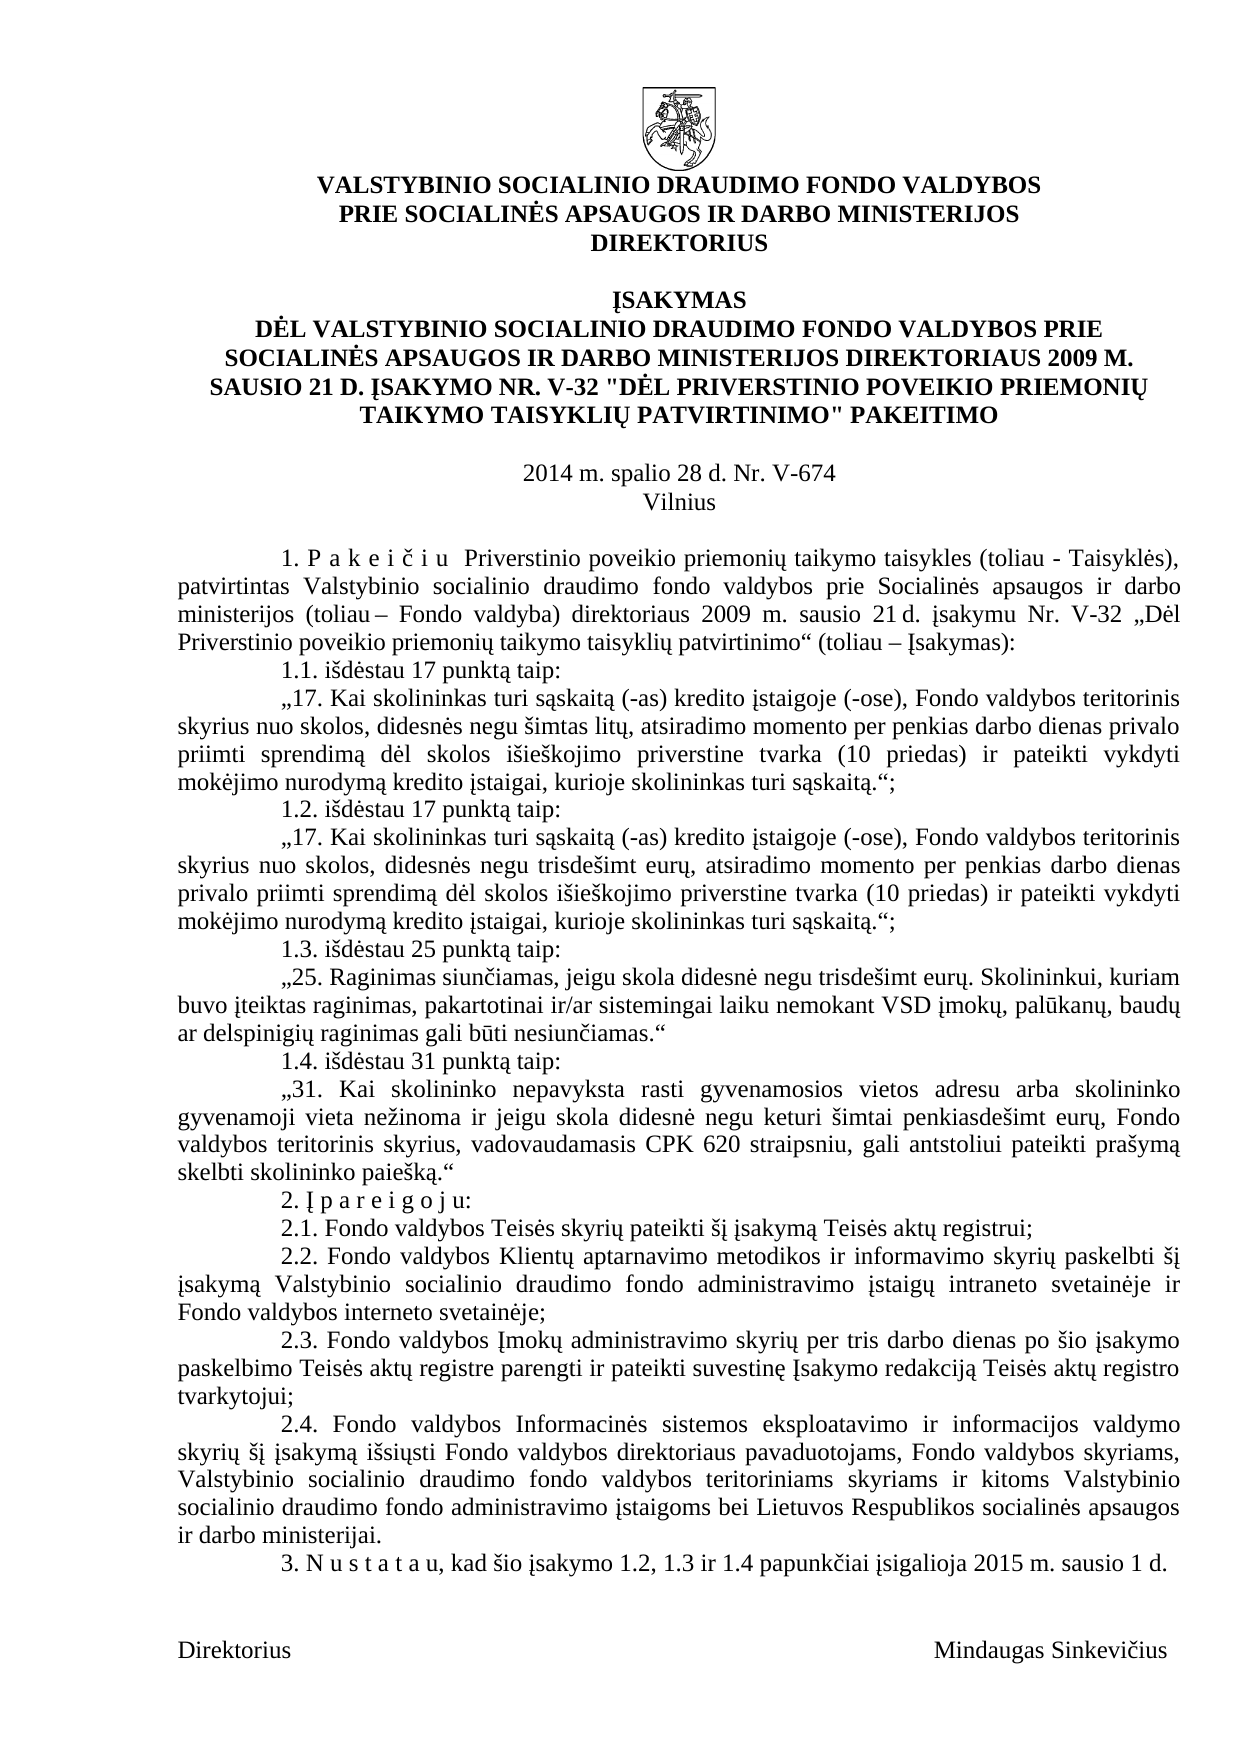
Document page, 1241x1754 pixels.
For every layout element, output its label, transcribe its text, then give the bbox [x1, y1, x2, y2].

text Vilnius [177, 487, 1181, 516]
text 1.3. išdėstau 25 punktą taip: [177, 935, 1181, 963]
text 2014 m. spalio 28 d. Nr. V-674 [177, 458, 1181, 487]
text VALSTYBINIO SOCIALINIO DRAUDIMO FONDO VALDYBOS [177, 171, 1181, 199]
text „17. Kai skolininkas turi sąskaitą (-as) kredito įstaigoje (-ose), Fondo valdybos teritorinis skyrius nuo skolos, didesnės negu šimtas litų, atsiradimo momento per penkias darbo dienas privalo priimti sprendimą dėl skolos išieškojimo priverstine tvarka (10 priedas) ir pateikti vykdyti mokėjimo nurodymą kredito įstaigai, kurioje skolininkas turi sąskaitą.“; [177, 684, 1181, 796]
text Direktorius Mindaugas Sinkevičius [177, 1635, 1181, 1663]
text 1.1. išdėstau 17 punktą taip: [177, 656, 1181, 684]
text 2.3. Fondo valdybos Įmokų administravimo skyrių per tris darbo dienas po šio įsakymo paskelbimo Teisės aktų registre parengti ir pateikti suvestinę Įsakymo redakciją Teisės aktų registro tvarkytojui; [177, 1326, 1181, 1410]
text DIREKTORIUS [177, 228, 1181, 257]
text PRIE SOCIALINĖS APSAUGOS IR DARBO MINISTERIJOS [177, 199, 1181, 228]
text „17. Kai skolininkas turi sąskaitą (-as) kredito įstaigoje (-ose), Fondo valdybos teritorinis skyrius nuo skolos, didesnės negu trisdešimt eurų, atsiradimo momento per penkias darbo dienas privalo priimti sprendimą dėl skolos išieškojimo priverstine tvarka (10 priedas) ir pateikti vykdyti mokėjimo nurodymą kredito įstaigai, kurioje skolininkas turi sąskaitą.“; [177, 823, 1181, 935]
text 1.4. išdėstau 31 punktą taip: [177, 1047, 1181, 1075]
text „25. Raginimas siunčiamas, jeigu skola didesnė negu trisdešimt eurų. Skolininkui, kuriam buvo įteiktas raginimas, pakartotinai ir/ar sistemingai laiku nemokant VSD įmokų, palūkanų, baudų ar delspinigių raginimas gali būti nesiunčiamas.“ [177, 963, 1181, 1047]
text 1. P a k e i č i u Priverstinio poveikio priemonių taikymo taisykles (toliau - Taisyklės), patvirtintas Valstybinio socialinio draudimo fondo valdybos prie Socialinės apsaugos ir darbo ministerijos (toliau – Fondo valdyba) direktoriaus 2009 m. sausio 21 d. įsakymu Nr. V-32 „Dėl Priverstinio poveikio priemonių taikymo taisyklių patvirtinimo“ (toliau – Įsakymas): [177, 544, 1181, 656]
text 2.4. Fondo valdybos Informacinės sistemos eksploatavimo ir informacijos valdymo skyrių šį įsakymą išsiųsti Fondo valdybos direktoriaus pavaduotojams, Fondo valdybos skyriams, Valstybinio socialinio draudimo fondo valdybos teritoriniams skyriams ir kitoms Valstybinio socialinio draudimo fondo administravimo įstaigoms bei Lietuvos Respublikos socialinės apsaugos ir darbo ministerijai. [177, 1410, 1181, 1549]
text 2.2. Fondo valdybos Klientų aptarnavimo metodikos ir informavimo skyrių paskelbti šį įsakymą Valstybinio socialinio draudimo fondo administravimo įstaigų intraneto svetainėje ir Fondo valdybos interneto svetainėje; [177, 1242, 1181, 1326]
text 3. N u s t a t a u, kad šio įsakymo 1.2, 1.3 ir 1.4 papunkčiai įsigalioja 2015 m. sausio 1 d. [177, 1549, 1181, 1577]
text DĖL VALSTYBINIO SOCIALINIO DRAUDIMO FONDO VALDYBOS PRIE SOCIALINĖS APSAUGOS IR DARBO MINISTERIJOS DIREKTORIAUS 2009 M. SAUSIO 21 D. ĮSAKYMO NR. V-32 "DĖL PRIVERSTINIO POVEIKIO PRIEMONIŲ TAIKYMO TAISYKLIŲ PATVIRTINIMO" PAKEITIMO [177, 314, 1181, 429]
text 1.2. išdėstau 17 punktą taip: [177, 796, 1181, 823]
text „31. Kai skolininko nepavyksta rasti gyvenamosios vietos adresu arba skolininko gyvenamoji vieta nežinoma ir jeigu skola didesnė negu keturi šimtai penkiasdešimt eurų, Fondo valdybos teritorinis skyrius, vadovaudamasis CPK 620 straipsniu, gali antstoliui pateikti prašymą skelbti skolininko paiešką.“ [177, 1075, 1181, 1186]
text ĮSAKYMAS [177, 286, 1181, 314]
text 2.1. Fondo valdybos Teisės skyrių pateikti šį įsakymą Teisės aktų registrui; [177, 1214, 1181, 1242]
text 2. Į p a r e i g o j u: [177, 1186, 1181, 1214]
